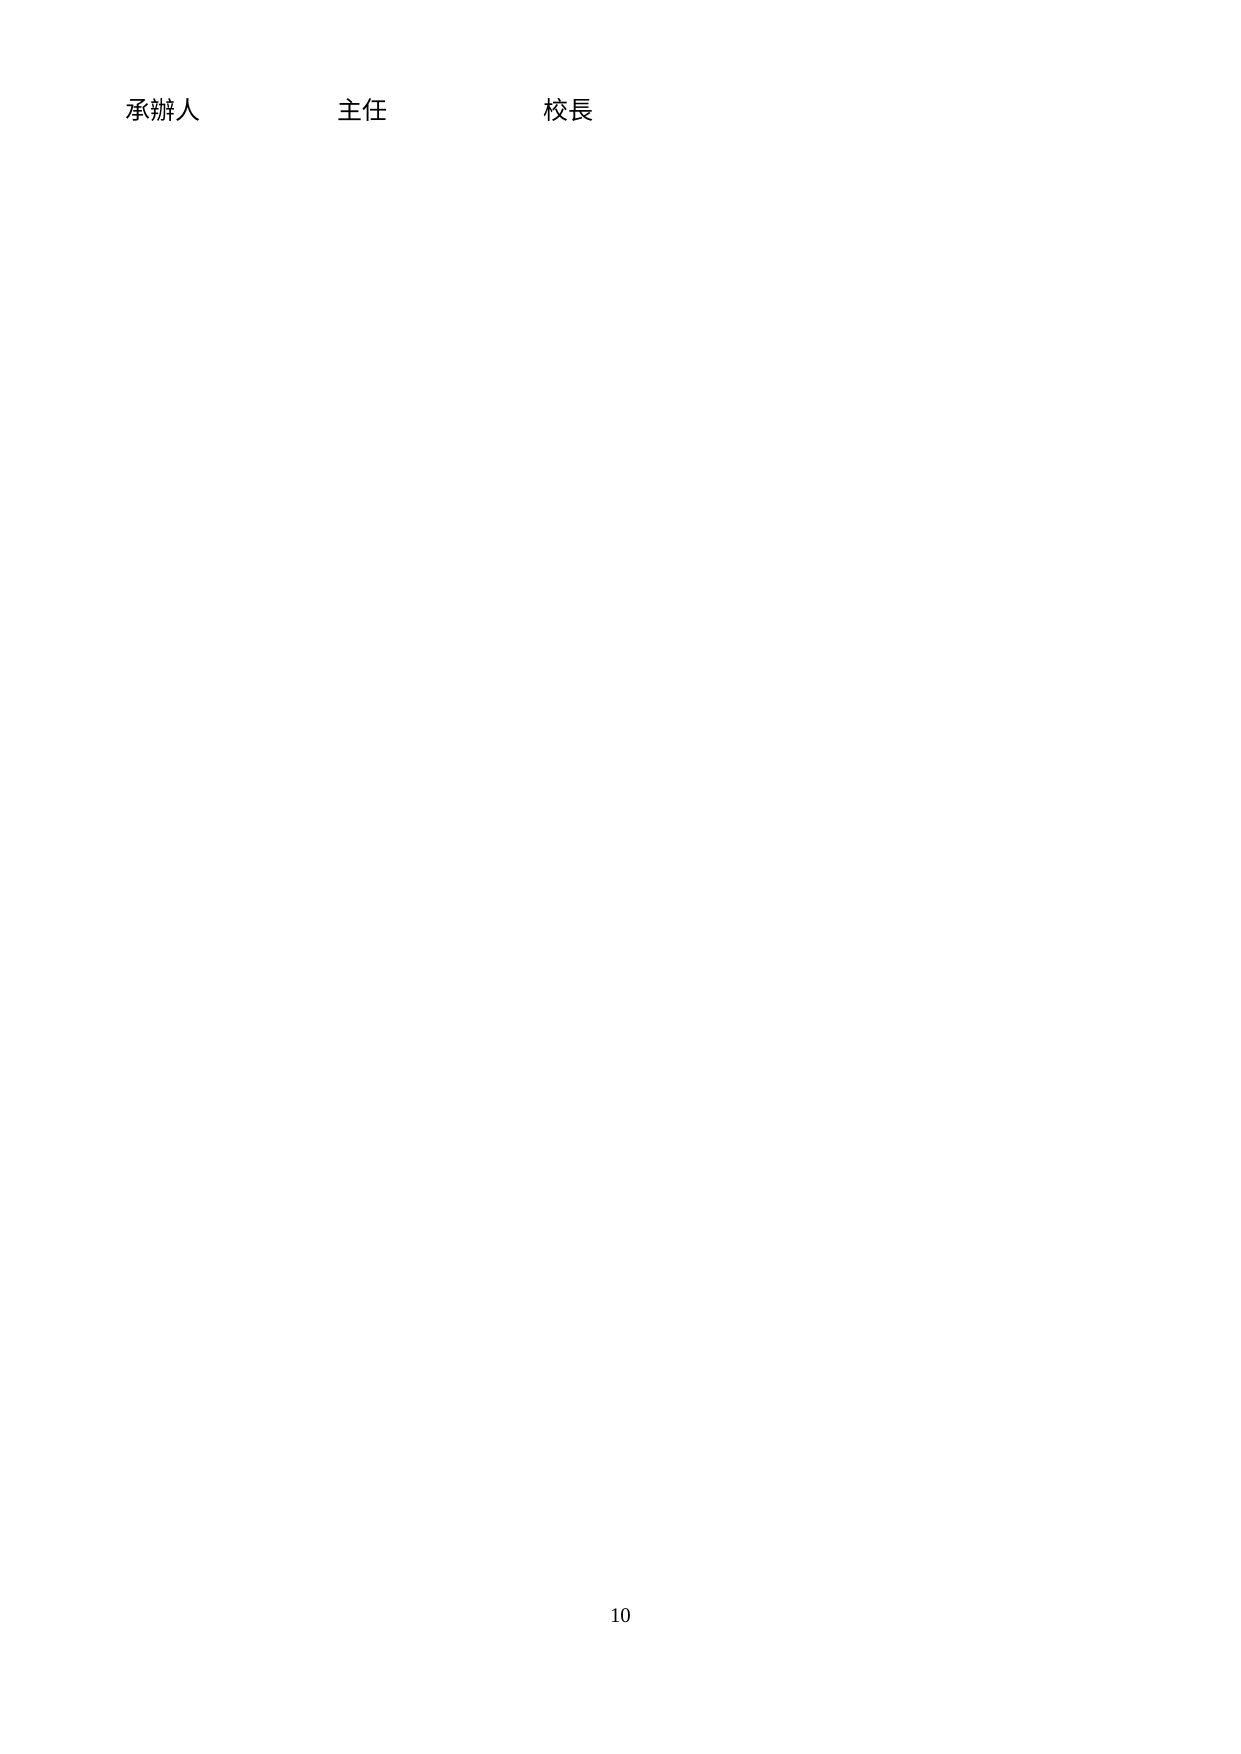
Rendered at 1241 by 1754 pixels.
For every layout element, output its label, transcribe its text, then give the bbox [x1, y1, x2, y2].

text 承辦人 主任 校長 [125, 90, 1165, 127]
